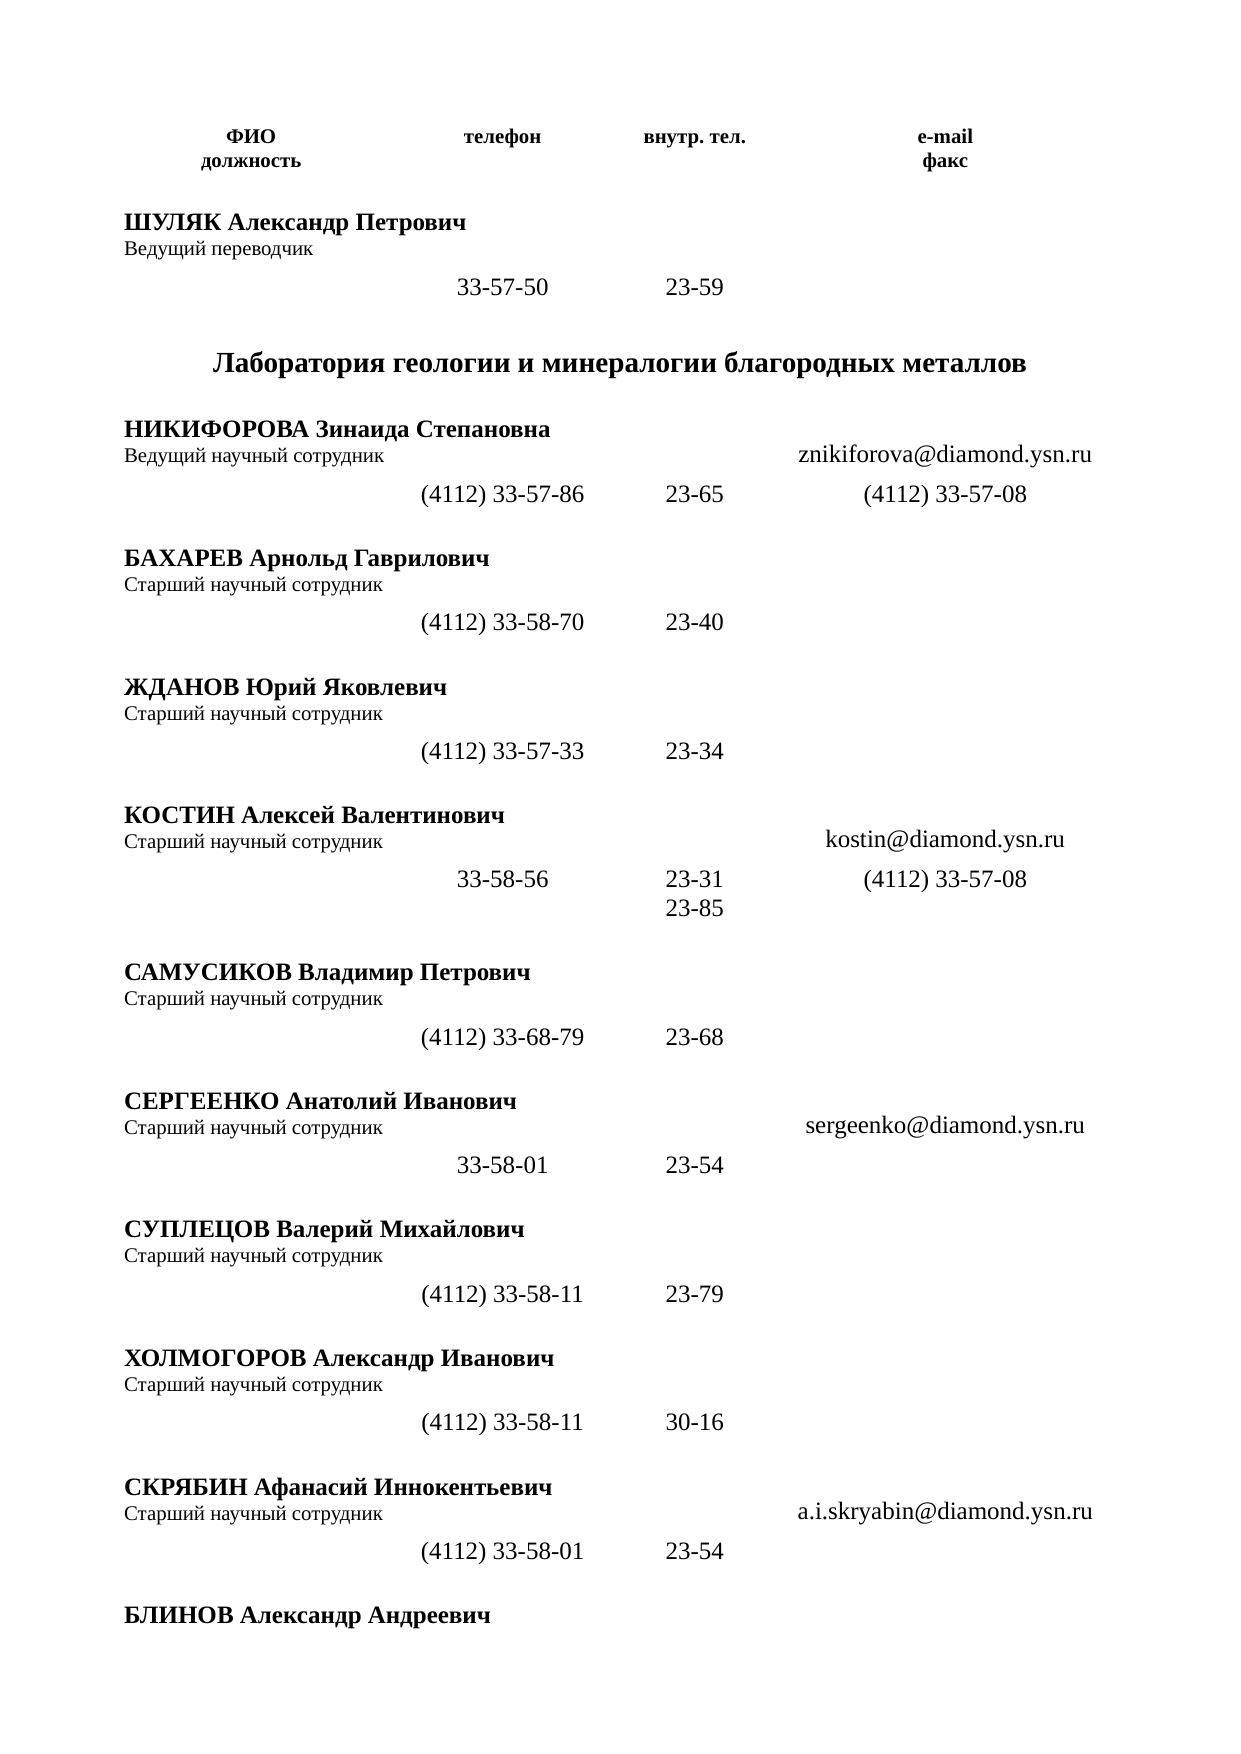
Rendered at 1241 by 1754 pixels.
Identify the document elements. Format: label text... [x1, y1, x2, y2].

table_cell 23-68 [621, 1016, 768, 1056]
table_cell [118, 266, 384, 306]
table_cell [768, 642, 1122, 730]
table_cell [768, 1016, 1122, 1056]
table_cell [118, 1402, 384, 1442]
table_cell [768, 1273, 1122, 1313]
table_cell САМУСИКОВ Владимир Петрович Старший научный сотрудник [118, 928, 768, 1016]
table_cell [118, 1273, 384, 1313]
table_cell НИКИФОРОВА Зинаида Степановна Ведущий научный сотрудник [118, 385, 768, 473]
table_cell [768, 1313, 1122, 1402]
table_cell [768, 1570, 1122, 1635]
table_header внутр. тел. [621, 118, 768, 178]
table_cell [118, 473, 384, 513]
table_cell (4112) 33-57-08 [768, 473, 1122, 513]
table_cell [768, 928, 1122, 1016]
table_cell 23-59 [621, 266, 768, 306]
table_cell [768, 1145, 1122, 1185]
table_cell [768, 1402, 1122, 1442]
table_cell [118, 1016, 384, 1056]
table_cell 33-58-01 [384, 1145, 621, 1185]
table_header телефон [384, 118, 621, 178]
table_cell 23-34 [621, 730, 768, 770]
table_cell [768, 1530, 1122, 1570]
table_cell ХОЛМОГОРОВ Александр Иванович Старший научный сотрудник [118, 1313, 768, 1402]
table_cell znikiforova@diamond.ysn.ru [768, 385, 1122, 473]
table_header ФИО должность [118, 118, 384, 178]
table_cell [768, 513, 1122, 602]
table_cell СУПЛЕЦОВ Валерий Михайлович Старший научный сотрудник [118, 1185, 768, 1273]
table_cell 23-54 [621, 1530, 768, 1570]
table_cell [768, 602, 1122, 642]
table_cell 23-31 23-85 [621, 859, 768, 928]
table_cell 23-65 [621, 473, 768, 513]
table_cell (4112) 33-68-79 [384, 1016, 621, 1056]
table_cell СЕРГЕЕНКО Анатолий Иванович Старший научный сотрудник [118, 1056, 768, 1144]
table_cell [118, 730, 384, 770]
table_cell [768, 730, 1122, 770]
table_cell sergeenko@diamond.ysn.ru [768, 1056, 1122, 1144]
table_cell [768, 1185, 1122, 1273]
table_cell 23-79 [621, 1273, 768, 1313]
table_cell ЖДАНОВ Юрий Яковлевич Старший научный сотрудник [118, 642, 768, 730]
table_cell kostin@diamond.ysn.ru [768, 770, 1122, 859]
table_cell Лаборатория геологии и минералогии благородных металлов [118, 306, 1122, 385]
table_cell (4112) 33-57-08 [768, 859, 1122, 928]
table_cell 23-40 [621, 602, 768, 642]
table_cell a.i.skryabin@diamond.ysn.ru [768, 1442, 1122, 1530]
table_cell [118, 1530, 384, 1570]
table_cell (4112) 33-58-11 [384, 1402, 621, 1442]
table_cell (4112) 33-58-70 [384, 602, 621, 642]
table_cell [118, 602, 384, 642]
table_cell ШУЛЯК Александр Петрович Ведущий переводчик [118, 178, 768, 266]
table_cell 33-58-56 [384, 859, 621, 928]
table_cell (4112) 33-58-11 [384, 1273, 621, 1313]
table_cell БАХАРЕВ Арнольд Гаврилович Старший научный сотрудник [118, 513, 768, 602]
table_cell [768, 266, 1122, 306]
table_cell [118, 859, 384, 928]
table_cell КОСТИН Алексей Валентинович Старший научный сотрудник [118, 770, 768, 859]
table_cell (4112) 33-57-33 [384, 730, 621, 770]
table_cell (4112) 33-58-01 [384, 1530, 621, 1570]
table_cell 23-54 [621, 1145, 768, 1185]
table_cell 30-16 [621, 1402, 768, 1442]
table_cell (4112) 33-57-86 [384, 473, 621, 513]
table_cell БЛИНОВ Александр Андреевич [118, 1570, 768, 1635]
table_cell [118, 1145, 384, 1185]
table_cell СКРЯБИН Афанасий Иннокентьевич Старший научный сотрудник [118, 1442, 768, 1530]
table_cell [768, 178, 1122, 266]
table_cell 33-57-50 [384, 266, 621, 306]
table_header e-mail факс [768, 118, 1122, 178]
